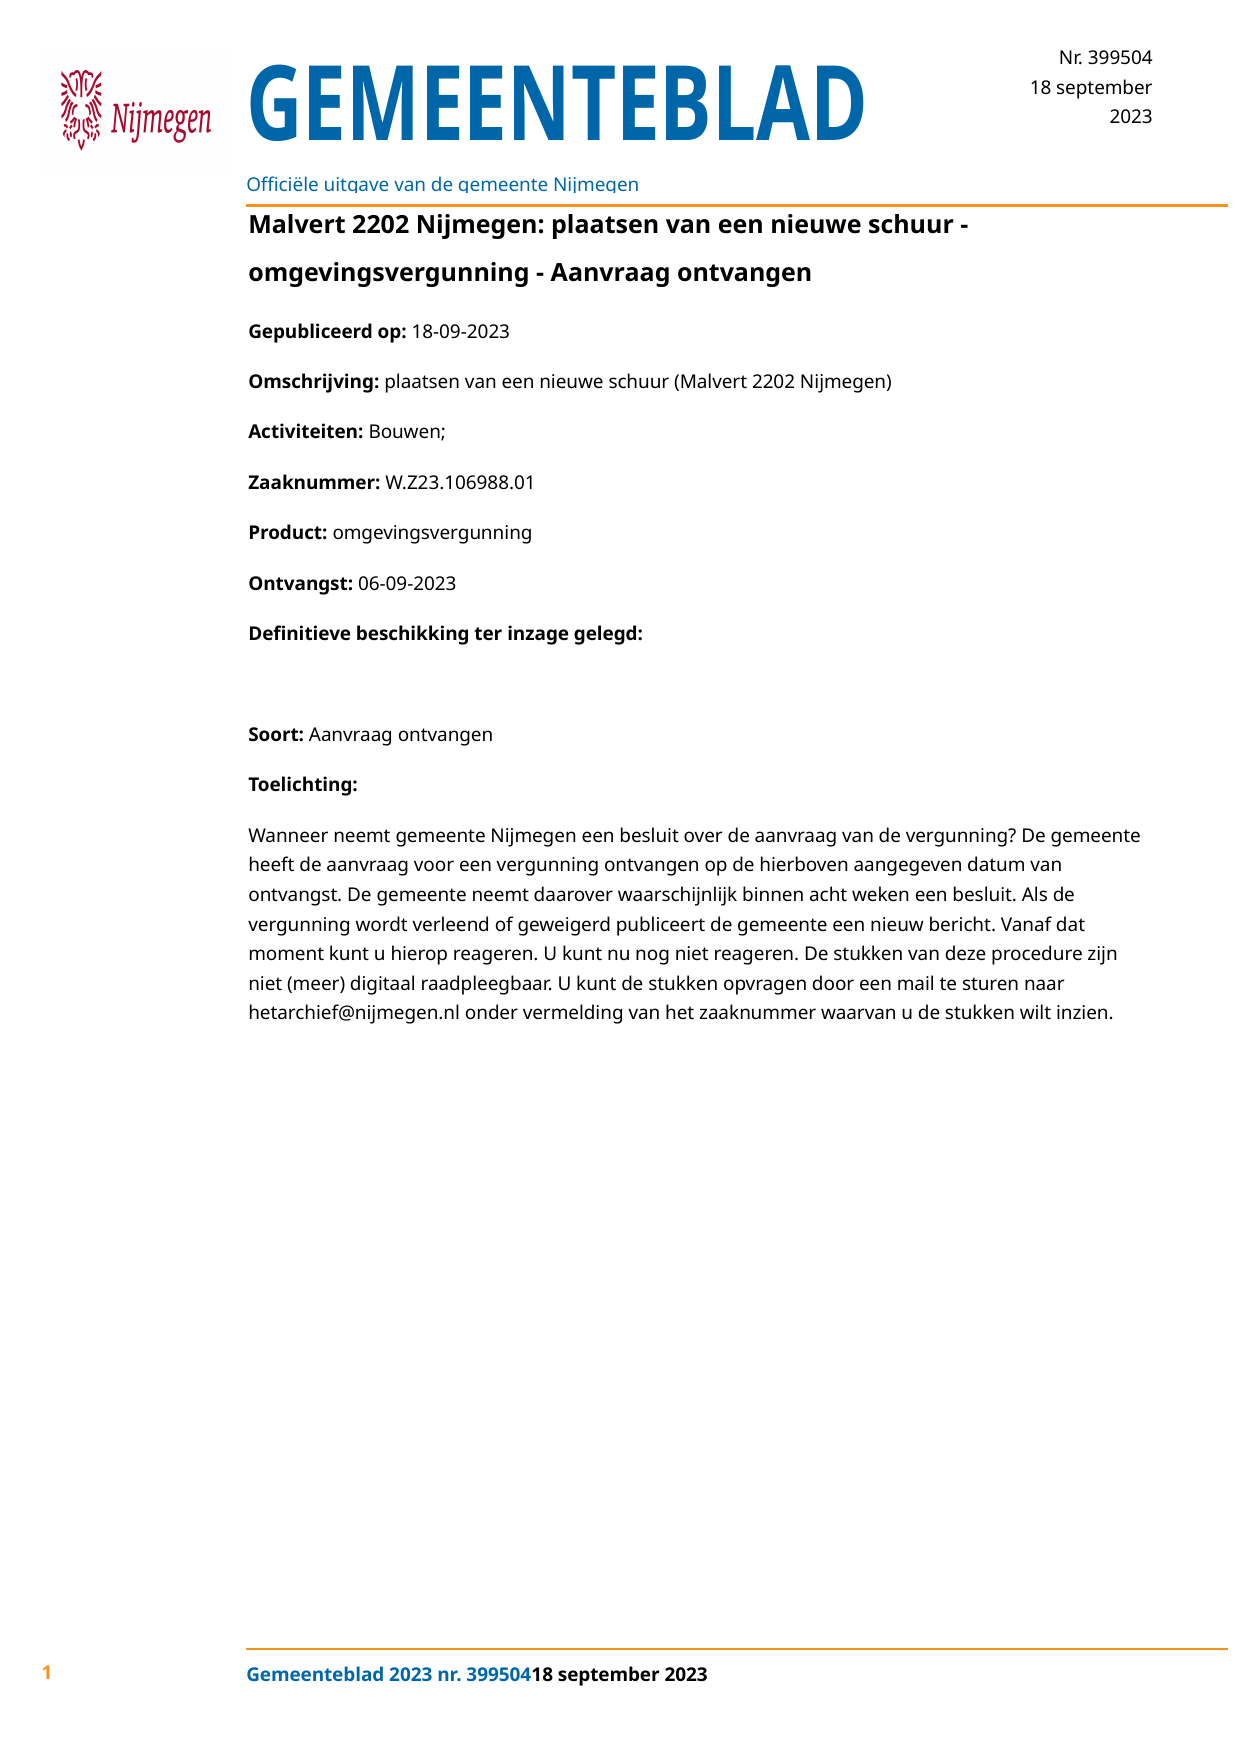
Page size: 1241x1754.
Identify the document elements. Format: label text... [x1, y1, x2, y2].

text Wanneer neemt gemeente Nijmegen een besluit over de aanvraag van de vergunning? De gemeente heeft de aanvraag voor een vergunning ontvangen op de hierboven aangegeven datum van ontvangst. De gemeente neemt daarover waarschijnlijk binnen acht weken een besluit. Als de vergunning wordt verleend of geweigerd publiceert de gemeente een nieuw bericht. Vanaf dat moment kunt u hierop reageren. U kunt nu nog niet reageren. De stukken van deze procedure zijn niet (meer) digitaal raadpleegbaar. U kunt de stukken opvragen door een mail te sturen naar hetarchief@nijmegen.nl onder vermelding van het zaaknummer waarvan u de stukken wilt inzien. [248, 822, 1152, 1025]
text Product: omgevingsvergunning [248, 519, 1152, 545]
text Gepubliceerd op: 18-09-2023 [248, 318, 1152, 344]
text Soort: Aanvraag ontvangen [248, 721, 1152, 747]
text Ontvangst: 06-09-2023 [248, 570, 1152, 596]
text Zaaknummer: W.Z23.106988.01 [248, 469, 1152, 495]
text Malvert 2202 Nijmegen: plaatsen van een nieuwe schuur - omgevingsvergunning - Aanvraag ontvangen [248, 207, 1152, 288]
text Toelichting: [248, 772, 1152, 797]
picture [41, 47, 231, 172]
text Omschrijving: plaatsen van een nieuwe schuur (Malvert 2202 Nijmegen) [248, 368, 1152, 394]
text Definitieve beschikking ter inzage gelegd: [248, 620, 1152, 646]
text Activiteiten: Bouwen; [248, 419, 1152, 444]
